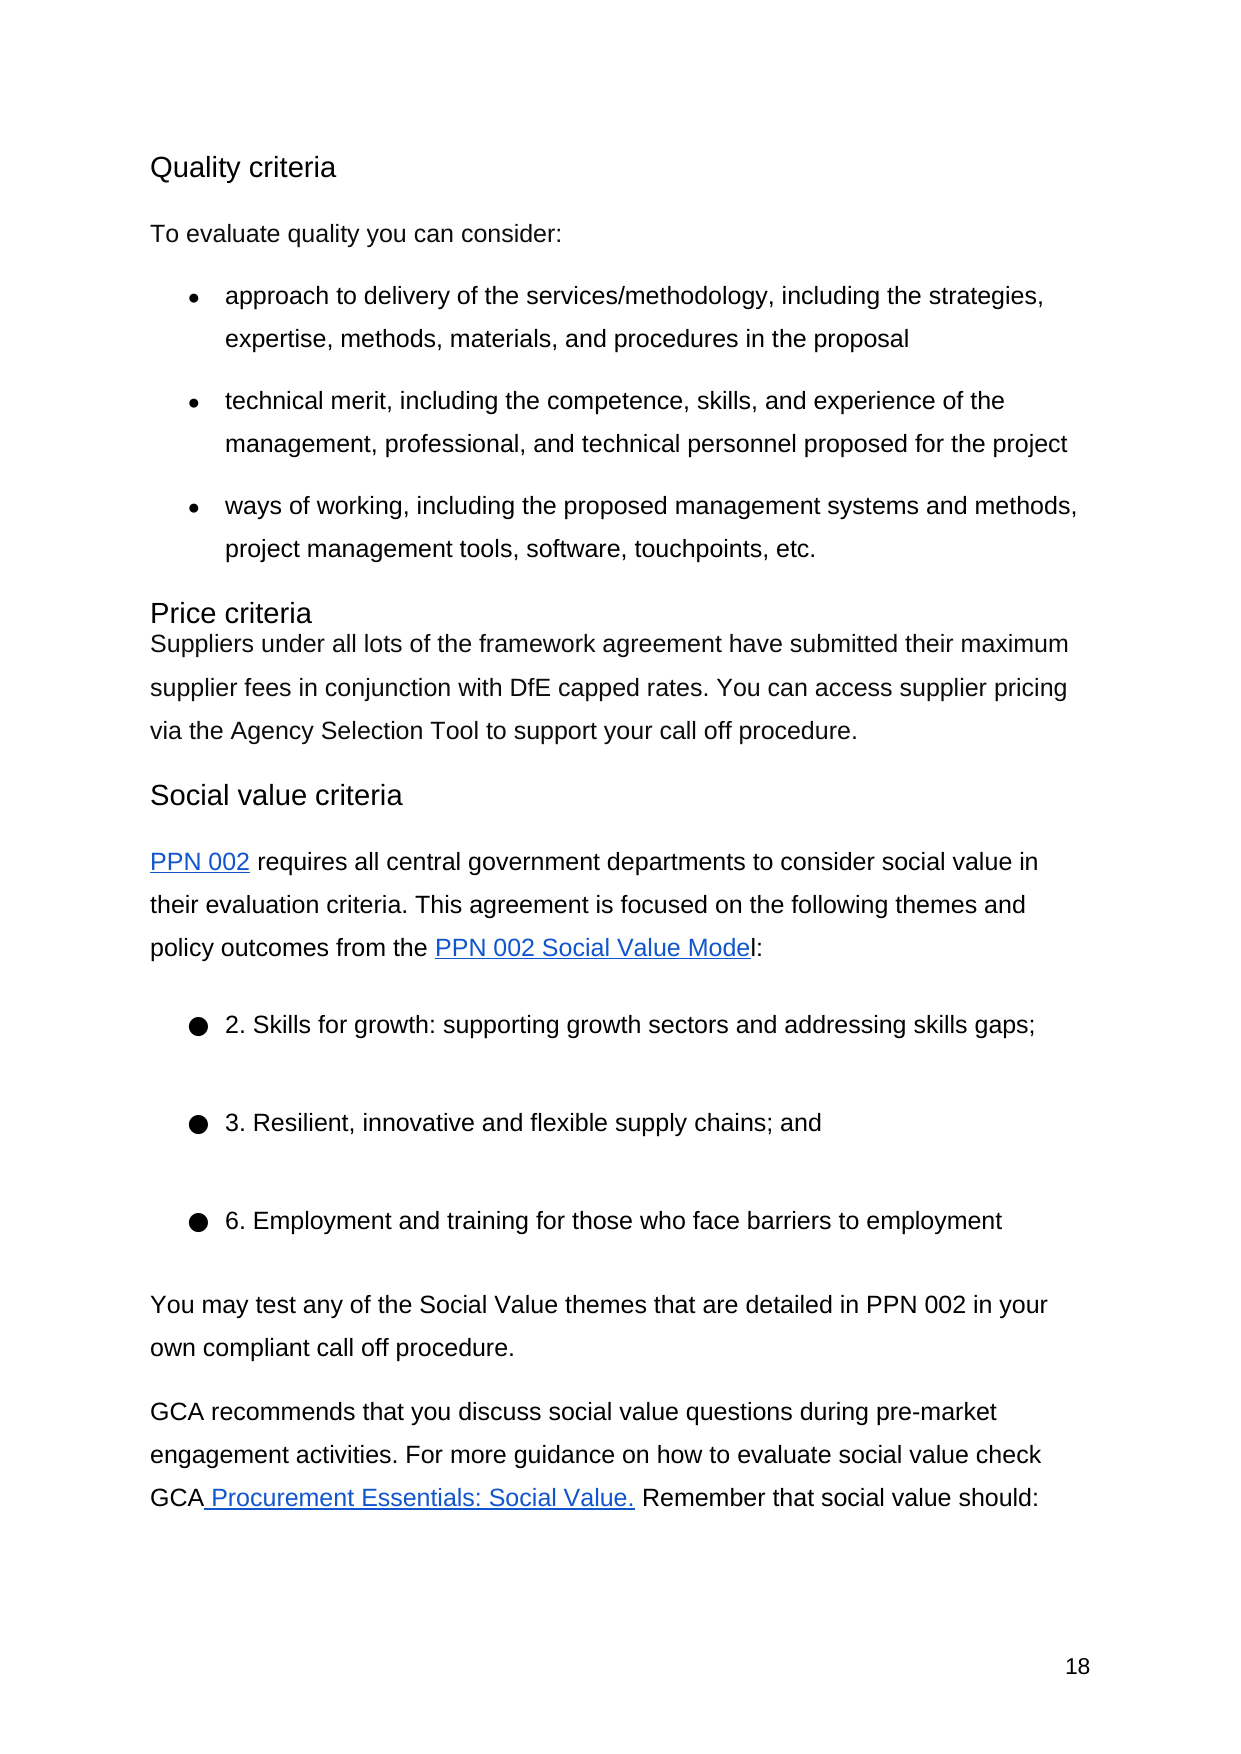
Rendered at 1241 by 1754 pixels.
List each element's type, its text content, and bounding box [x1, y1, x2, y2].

list 3. Resilient, innovative and flexible supply chains; and [187, 1094, 1090, 1146]
subtitle Social value criteria [150, 778, 1090, 811]
text You may test any of the Social Value themes that are detailed in PPN 002 in your own compliant call off procedure. [150, 1290, 1090, 1362]
text Suppliers under all lots of the framework agreement have submitted their maximum supplier fees in conjunction with DfE capped rates. You can access supplier pricing via the Agency Selection Tool to support your call off procedure. [150, 629, 1090, 744]
text To evaluate quality you can consider: [150, 219, 1090, 248]
list 6. Employment and training for those who face barriers to employment [187, 1192, 1090, 1243]
subtitle Quality criteria [150, 150, 1090, 183]
list technical merit, including the competence, skills, and experience of the management, professional, and technical personnel proposed for the project [187, 386, 1090, 458]
list 2. Skills for growth: supporting growth sectors and addressing skills gaps; [187, 997, 1090, 1048]
list approach to delivery of the services/methodology, including the strategies, expertise, methods, materials, and procedures in the proposal [187, 281, 1090, 353]
text GCA recommends that you discuss social value questions during pre-market engagement activities. For more guidance on how to evaluate social value check GCA Procurement Essentials: Social Value. Remember that social value should: [150, 1397, 1090, 1512]
text PPN 002 requires all central government departments to consider social value in their evaluation criteria. This agreement is focused on the following themes and policy outcomes from the PPN 002 Social Value Model: [150, 847, 1090, 962]
list ways of working, including the proposed management systems and methods, project management tools, software, touchpoints, etc. [187, 491, 1090, 563]
subtitle Price criteria [150, 596, 1090, 629]
